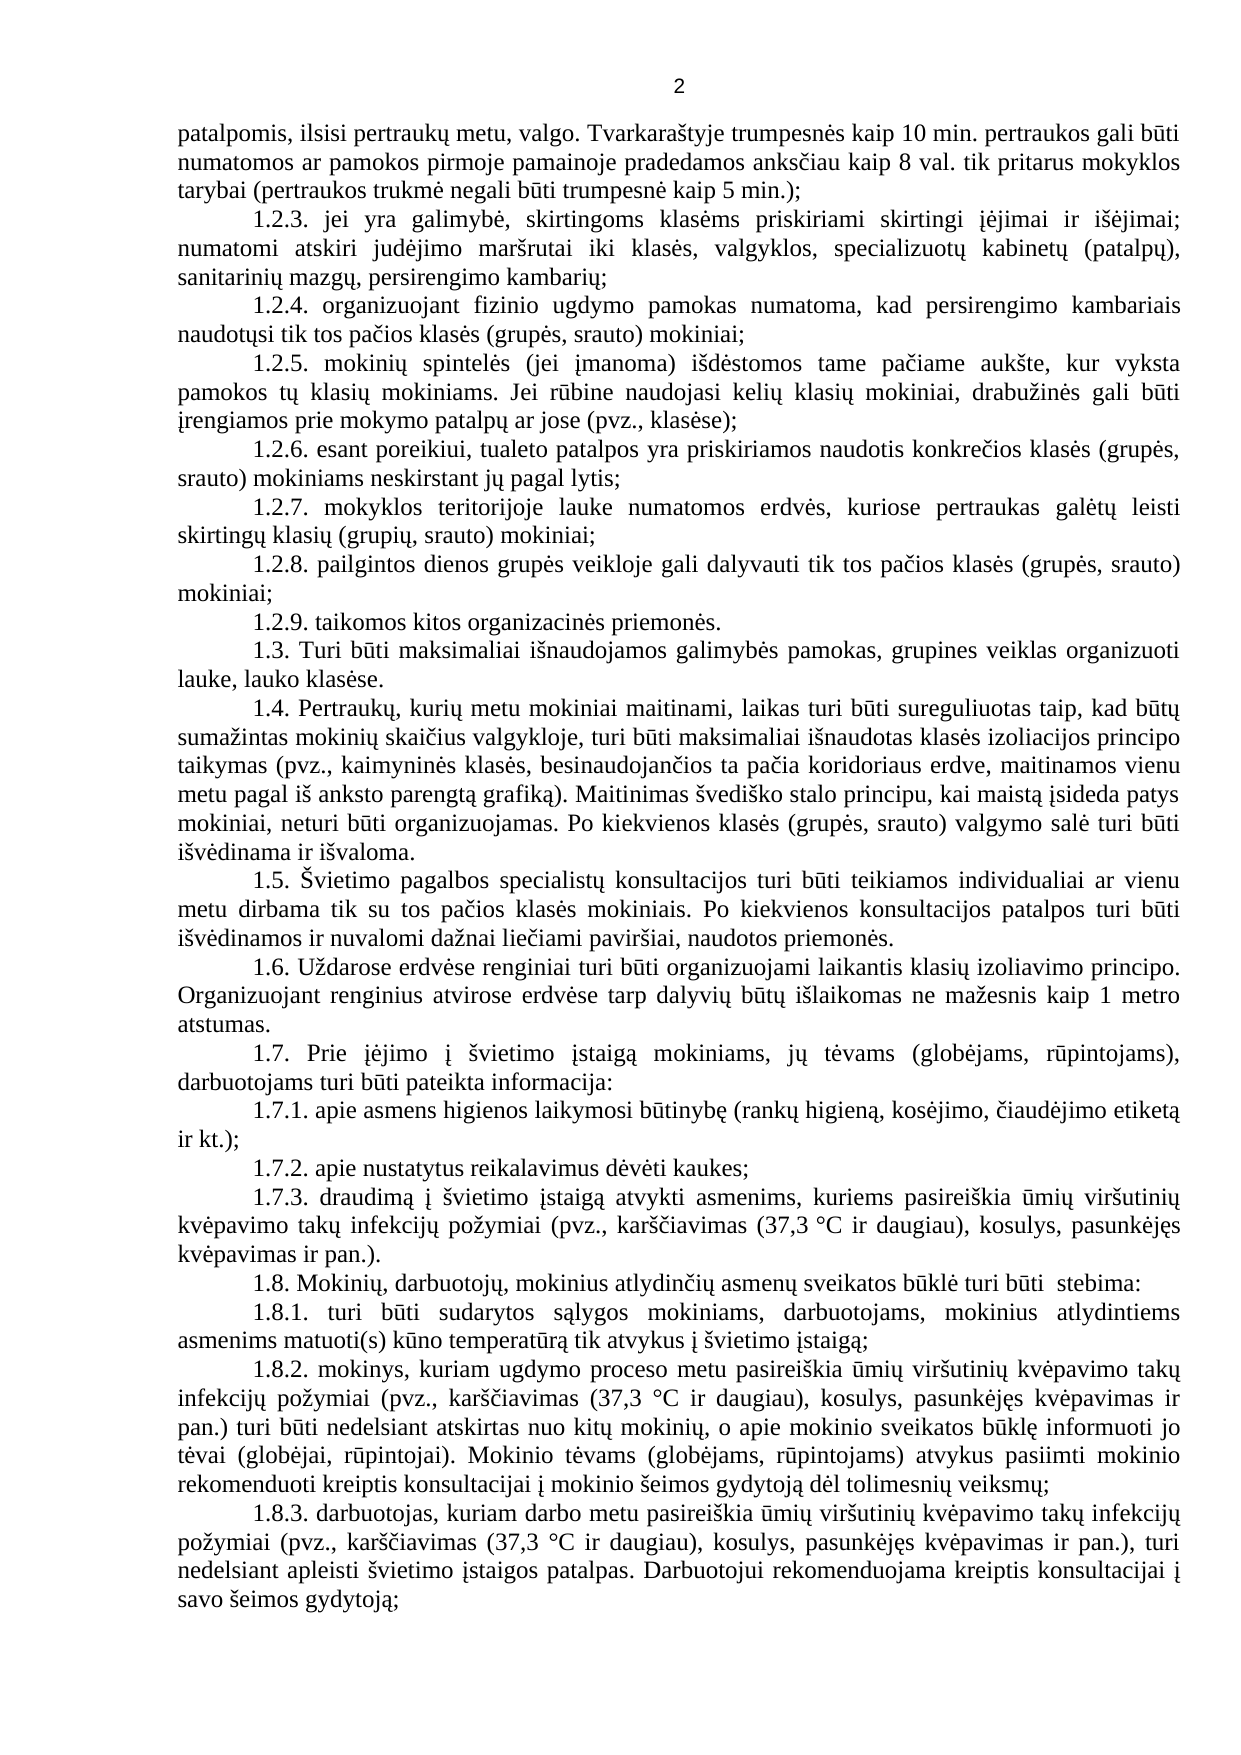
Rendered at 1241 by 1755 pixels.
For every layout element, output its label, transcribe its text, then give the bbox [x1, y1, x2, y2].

text 1.8.2. mokinys, kuriam ugdymo proceso metu pasireiškia ūmių viršutinių kvėpavimo takų infekcijų požymiai (pvz., karščiavimas (37,3 °C ir daugiau), kosulys, pasunkėjęs kvėpavimas ir pan.) turi būti nedelsiant atskirtas nuo kitų mokinių, o apie mokinio sveikatos būklę informuoti jo tėvai (globėjai, rūpintojai). Mokinio tėvams (globėjams, rūpintojams) atvykus pasiimti mokinio rekomenduoti kreiptis konsultacijai į mokinio šeimos gydytoją dėl tolimesnių veiksmų; [177, 1354, 1181, 1498]
text 1.6. Uždarose erdvėse renginiai turi būti organizuojami laikantis klasių izoliavimo principo. Organizuojant renginius atvirose erdvėse tarp dalyvių būtų išlaikomas ne mažesnis kaip 1 metro atstumas. [177, 952, 1181, 1038]
text 1.2.3. jei yra galimybė, skirtingoms klasėms priskiriami skirtingi įėjimai ir išėjimai; numatomi atskiri judėjimo maršrutai iki klasės, valgyklos, specializuotų kabinetų (patalpų), sanitarinių mazgų, persirengimo kambarių; [177, 204, 1181, 291]
text 1.5. Švietimo pagalbos specialistų konsultacijos turi būti teikiamos individualiai ar vienu metu dirbama tik su tos pačios klasės mokiniais. Po kiekvienos konsultacijos patalpos turi būti išvėdinamos ir nuvalomi dažnai liečiami paviršiai, naudotos priemonės. [177, 866, 1181, 952]
text 1.2.8. pailgintos dienos grupės veikloje gali dalyvauti tik tos pačios klasės (grupės, srauto) mokiniai; [177, 549, 1181, 607]
text 1.7.2. apie nustatytus reikalavimus dėvėti kaukes; [177, 1153, 1181, 1182]
text 1.7.3. draudimą į švietimo įstaigą atvykti asmenims, kuriems pasireiškia ūmių viršutinių kvėpavimo takų infekcijų požymiai (pvz., karščiavimas (37,3 °C ir daugiau), kosulys, pasunkėjęs kvėpavimas ir pan.). [177, 1182, 1181, 1268]
text 1.7.1. apie asmens higienos laikymosi būtinybę (rankų higieną, kosėjimo, čiaudėjimo etiketą ir kt.); [177, 1096, 1181, 1153]
text 1.2.9. taikomos kitos organizacinės priemonės. [177, 607, 1181, 636]
text 1.2.7. mokyklos teritorijoje lauke numatomos erdvės, kuriose pertraukas galėtų leisti skirtingų klasių (grupių, srauto) mokiniai; [177, 492, 1181, 549]
text 1.7. Prie įėjimo į švietimo įstaigą mokiniams, jų tėvams (globėjams, rūpintojams), darbuotojams turi būti pateikta informacija: [177, 1038, 1181, 1096]
text 1.3. Turi būti maksimaliai išnaudojamos galimybės pamokas, grupines veiklas organizuoti lauke, lauko klasėse. [177, 636, 1181, 693]
text 1.8. Mokinių, darbuotojų, mokinius atlydinčių asmenų sveikatos būklė turi būti stebima: [177, 1268, 1181, 1297]
text patalpomis, ilsisi pertraukų metu, valgo. Tvarkaraštyje trumpesnės kaip 10 min. pertraukos gali būti numatomos ar pamokos pirmoje pamainoje pradedamos anksčiau kaip 8 val. tik pritarus mokyklos tarybai (pertraukos trukmė negali būti trumpesnė kaip 5 min.); [177, 118, 1181, 204]
text 1.8.3. darbuotojas, kuriam darbo metu pasireiškia ūmių viršutinių kvėpavimo takų infekcijų požymiai (pvz., karščiavimas (37,3 °C ir daugiau), kosulys, pasunkėjęs kvėpavimas ir pan.), turi nedelsiant apleisti švietimo įstaigos patalpas. Darbuotojui rekomenduojama kreiptis konsultacijai į savo šeimos gydytoją; [177, 1498, 1181, 1613]
text 1.2.6. esant poreikiui, tualeto patalpos yra priskiriamos naudotis konkrečios klasės (grupės, srauto) mokiniams neskirstant jų pagal lytis; [177, 434, 1181, 492]
text 1.4. Pertraukų, kurių metu mokiniai maitinami, laikas turi būti sureguliuotas taip, kad būtų sumažintas mokinių skaičius valgykloje, turi būti maksimaliai išnaudotas klasės izoliacijos principo taikymas (pvz., kaimyninės klasės, besinaudojančios ta pačia koridoriaus erdve, maitinamos vienu metu pagal iš anksto parengtą grafiką). Maitinimas švediško stalo principu, kai maistą įsideda patys mokiniai, neturi būti organizuojamas. Po kiekvienos klasės (grupės, srauto) valgymo salė turi būti išvėdinama ir išvaloma. [177, 693, 1181, 866]
text 1.2.4. organizuojant fizinio ugdymo pamokas numatoma, kad persirengimo kambariais naudotųsi tik tos pačios klasės (grupės, srauto) mokiniai; [177, 291, 1181, 348]
text 1.8.1. turi būti sudarytos sąlygos mokiniams, darbuotojams, mokinius atlydintiems asmenims matuoti(s) kūno temperatūrą tik atvykus į švietimo įstaigą; [177, 1297, 1181, 1354]
text 1.2.5. mokinių spintelės (jei įmanoma) išdėstomos tame pačiame aukšte, kur vyksta pamokos tų klasių mokiniams. Jei rūbine naudojasi kelių klasių mokiniai, drabužinės gali būti įrengiamos prie mokymo patalpų ar jose (pvz., klasėse); [177, 348, 1181, 434]
